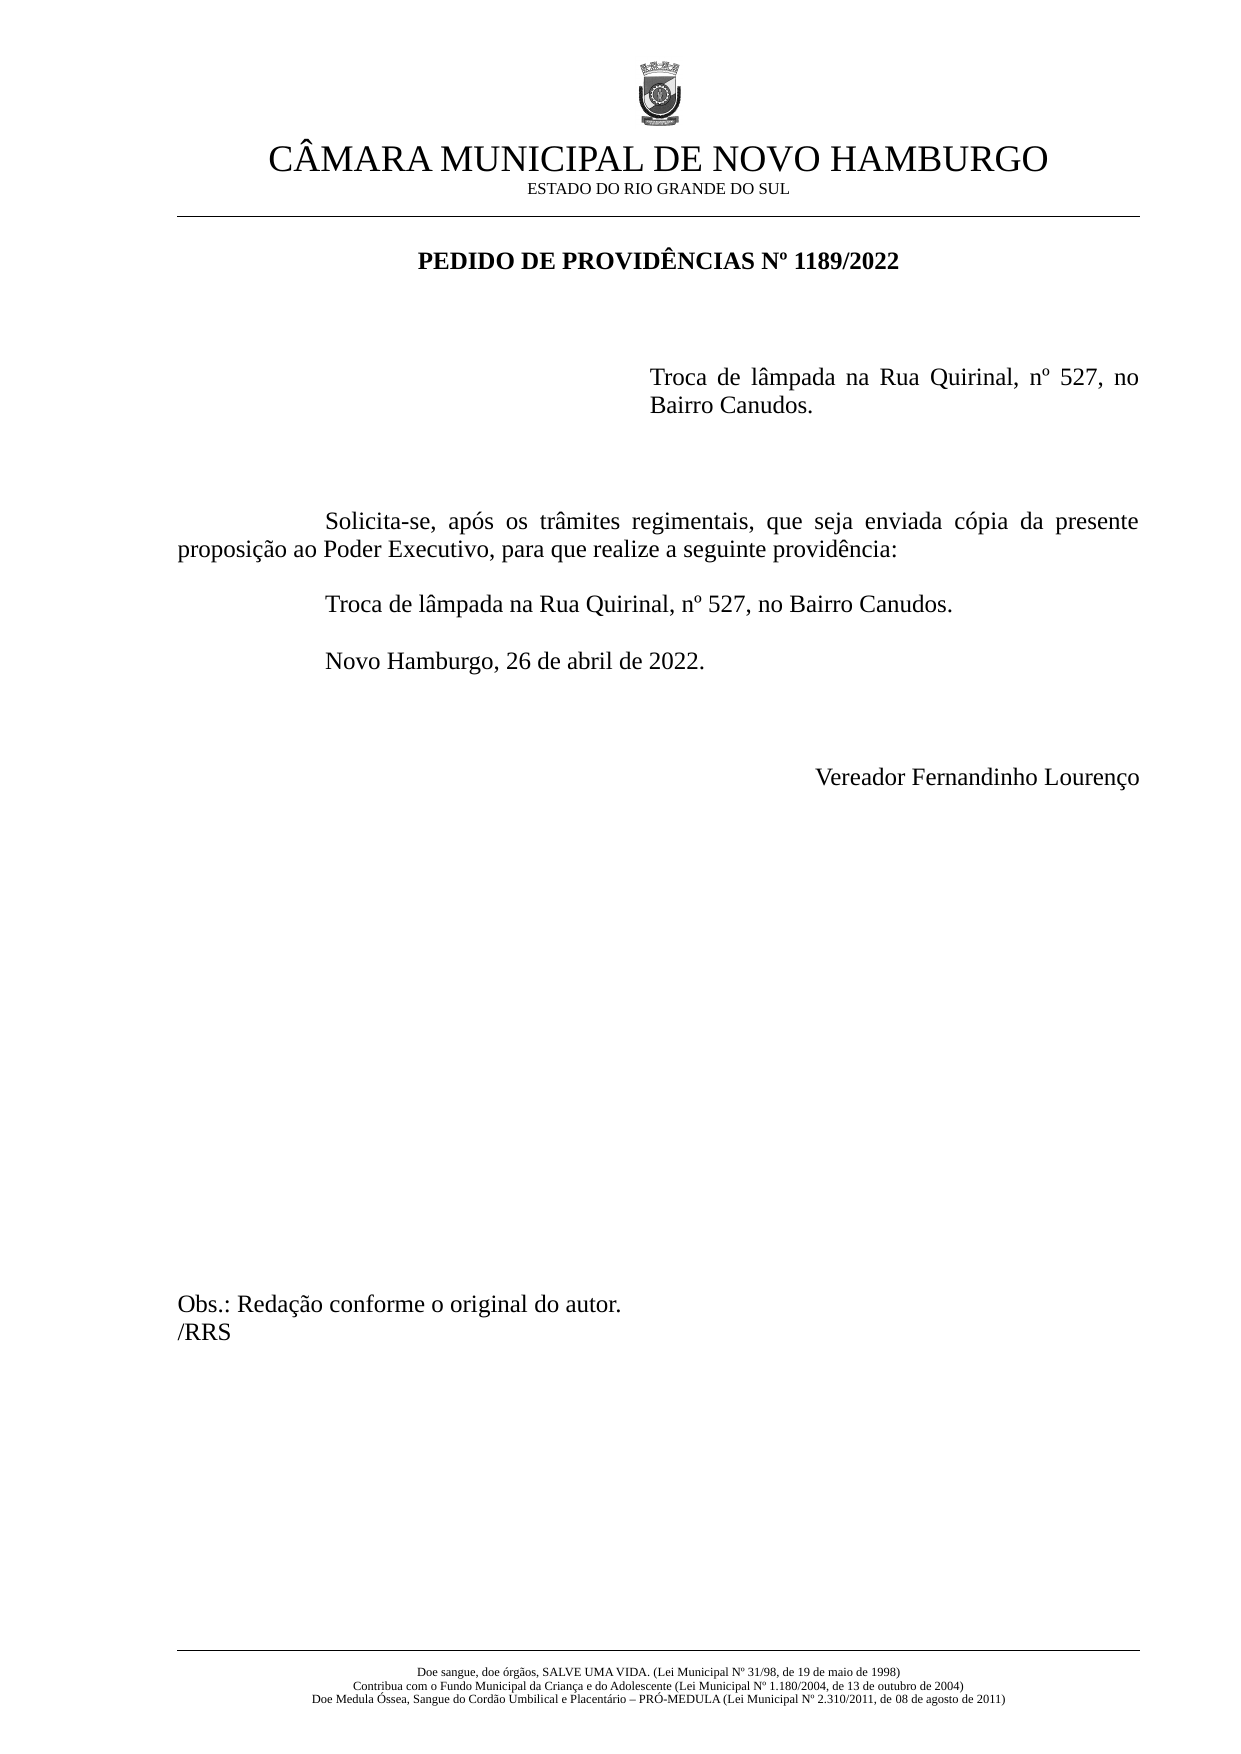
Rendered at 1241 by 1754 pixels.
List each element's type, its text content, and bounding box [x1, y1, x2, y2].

list Troca de lâmpada na Rua Quirinal, nº 527, no Bairro Canudos. [177, 590, 1140, 618]
list Troca de lâmpada na Rua Quirinal, nº 527, no Bairro Canudos. [649, 363, 1140, 418]
text Obs.: Redação conforme o original do autor. [177, 1290, 1140, 1318]
text /RRS [177, 1318, 1140, 1345]
text PEDIDO DE PROVIDÊNCIAS Nº 1189/2022 [177, 247, 1140, 274]
text Novo Hamburgo, 26 de abril de 2022. [177, 647, 1140, 675]
text Solicita-se, após os trâmites regimentais, que seja enviada cópia da presente proposição ao Poder Executivo, para que realize a seguinte providência: [177, 507, 1140, 562]
text Vereador Fernandinho Lourenço [649, 763, 1140, 791]
